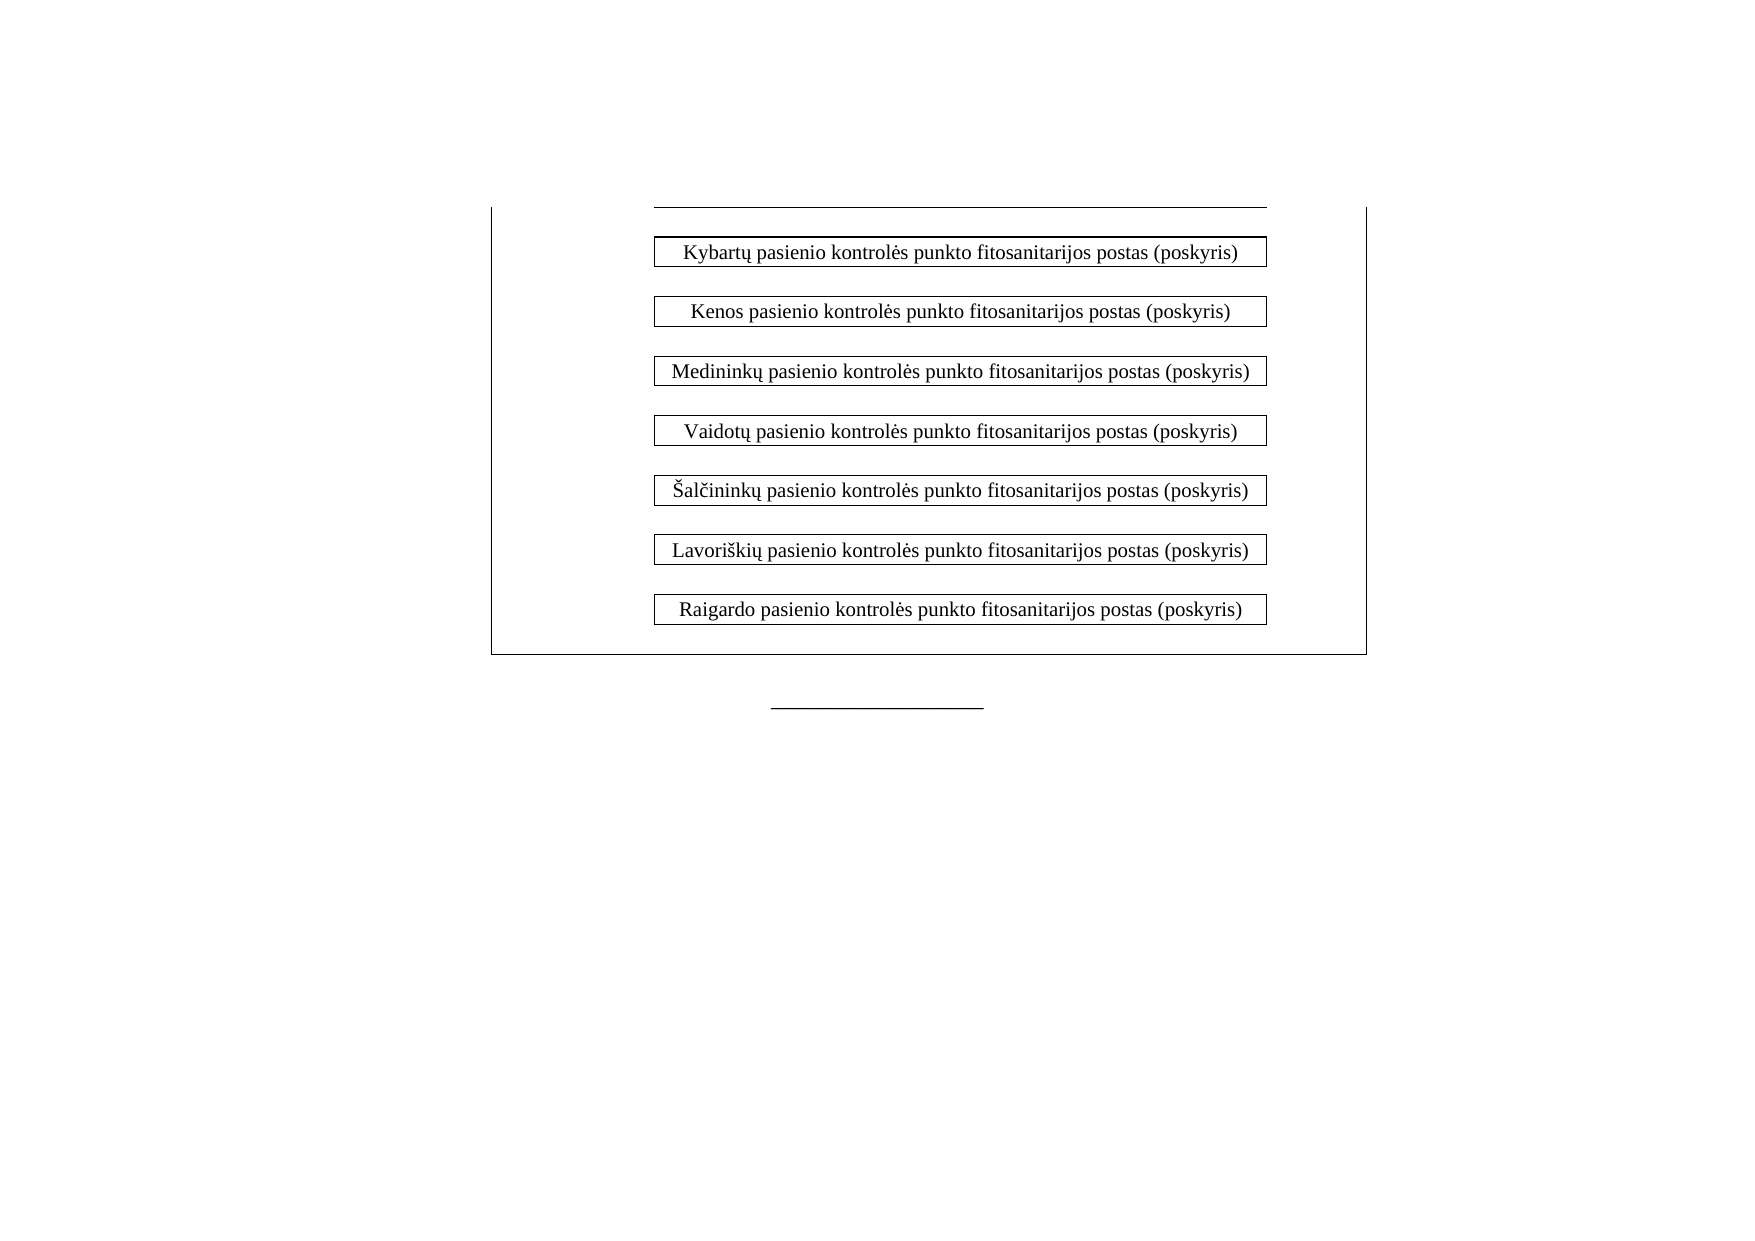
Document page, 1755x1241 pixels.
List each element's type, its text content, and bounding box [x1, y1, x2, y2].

table_cell [654, 267, 1267, 296]
table_cell [492, 207, 654, 236]
table_cell [118, 445, 491, 475]
table_cell [492, 624, 654, 653]
table_cell [492, 326, 654, 356]
table_cell [1367, 385, 1653, 415]
table_cell [492, 505, 654, 534]
table_cell [492, 445, 654, 475]
table_cell [1267, 296, 1366, 326]
table_cell Kybartų pasienio kontrolės punkto fitosanitarijos postas (poskyris) [655, 238, 1266, 266]
table_cell [1267, 475, 1366, 504]
table_cell [118, 624, 491, 653]
table_cell [1267, 564, 1366, 594]
table_cell [1367, 207, 1653, 236]
table_cell [118, 356, 491, 385]
table_cell [492, 594, 654, 624]
table_cell [1367, 624, 1653, 653]
table_cell [1267, 385, 1366, 415]
table_cell [1367, 475, 1653, 504]
table_cell [492, 356, 654, 385]
table_cell [1267, 326, 1366, 356]
table_cell [1267, 505, 1366, 534]
table_cell [654, 506, 1267, 534]
table_cell [492, 534, 654, 564]
table_cell [1367, 266, 1653, 296]
table_cell [118, 475, 491, 504]
table_cell [118, 415, 491, 445]
table_cell [1267, 624, 1366, 653]
table_cell [1267, 356, 1366, 385]
table_cell [118, 385, 491, 415]
table_cell [1267, 445, 1366, 475]
table_cell [1367, 415, 1653, 445]
table_cell [492, 564, 654, 594]
table_cell [654, 327, 1267, 356]
table_cell Lavoriškių pasienio kontrolės punkto fitosanitarijos postas (poskyris) [655, 535, 1266, 564]
table_cell [1367, 445, 1653, 475]
table_cell [1267, 266, 1366, 296]
table_cell [118, 207, 491, 236]
table_cell [118, 534, 491, 564]
table_cell [654, 625, 1267, 653]
table_cell [118, 236, 491, 266]
table_cell [492, 415, 654, 445]
table_cell [118, 505, 491, 534]
table_cell [654, 565, 1267, 594]
table_cell [118, 594, 491, 624]
table_cell Medininkų pasienio kontrolės punkto fitosanitarijos postas (poskyris) [655, 357, 1266, 385]
table_cell [118, 326, 491, 356]
table_cell [654, 446, 1267, 475]
table_cell [1367, 534, 1653, 564]
table_cell Vaidotų pasienio kontrolės punkto fitosanitarijos postas (poskyris) [655, 416, 1266, 445]
table_cell [492, 266, 654, 296]
table_cell [1367, 236, 1653, 266]
table_cell [118, 266, 491, 296]
table_cell [492, 296, 654, 326]
table_cell [1367, 564, 1653, 594]
table_cell [1367, 296, 1653, 326]
table_cell [1367, 594, 1653, 624]
table_cell [1267, 415, 1366, 445]
table_cell Kenos pasienio kontrolės punkto fitosanitarijos postas (poskyris) [655, 297, 1266, 326]
table_cell [492, 236, 654, 266]
table_cell Raigardo pasienio kontrolės punkto fitosanitarijos postas (poskyris) [655, 595, 1266, 624]
table_cell [118, 564, 491, 594]
table_cell Šalčininkų pasienio kontrolės punkto fitosanitarijos postas (poskyris) [655, 476, 1266, 504]
table_cell [1267, 594, 1366, 624]
table_cell [1267, 207, 1366, 236]
table_cell [1267, 534, 1366, 564]
table_cell [492, 475, 654, 504]
text _________________ [118, 683, 1636, 712]
table_cell [1367, 356, 1653, 385]
table_cell [1267, 236, 1366, 266]
table_cell [1367, 505, 1653, 534]
table_cell [492, 385, 654, 415]
table_cell [654, 386, 1267, 415]
table_cell [1367, 326, 1653, 356]
table_cell [118, 296, 491, 326]
table_cell [654, 208, 1267, 236]
